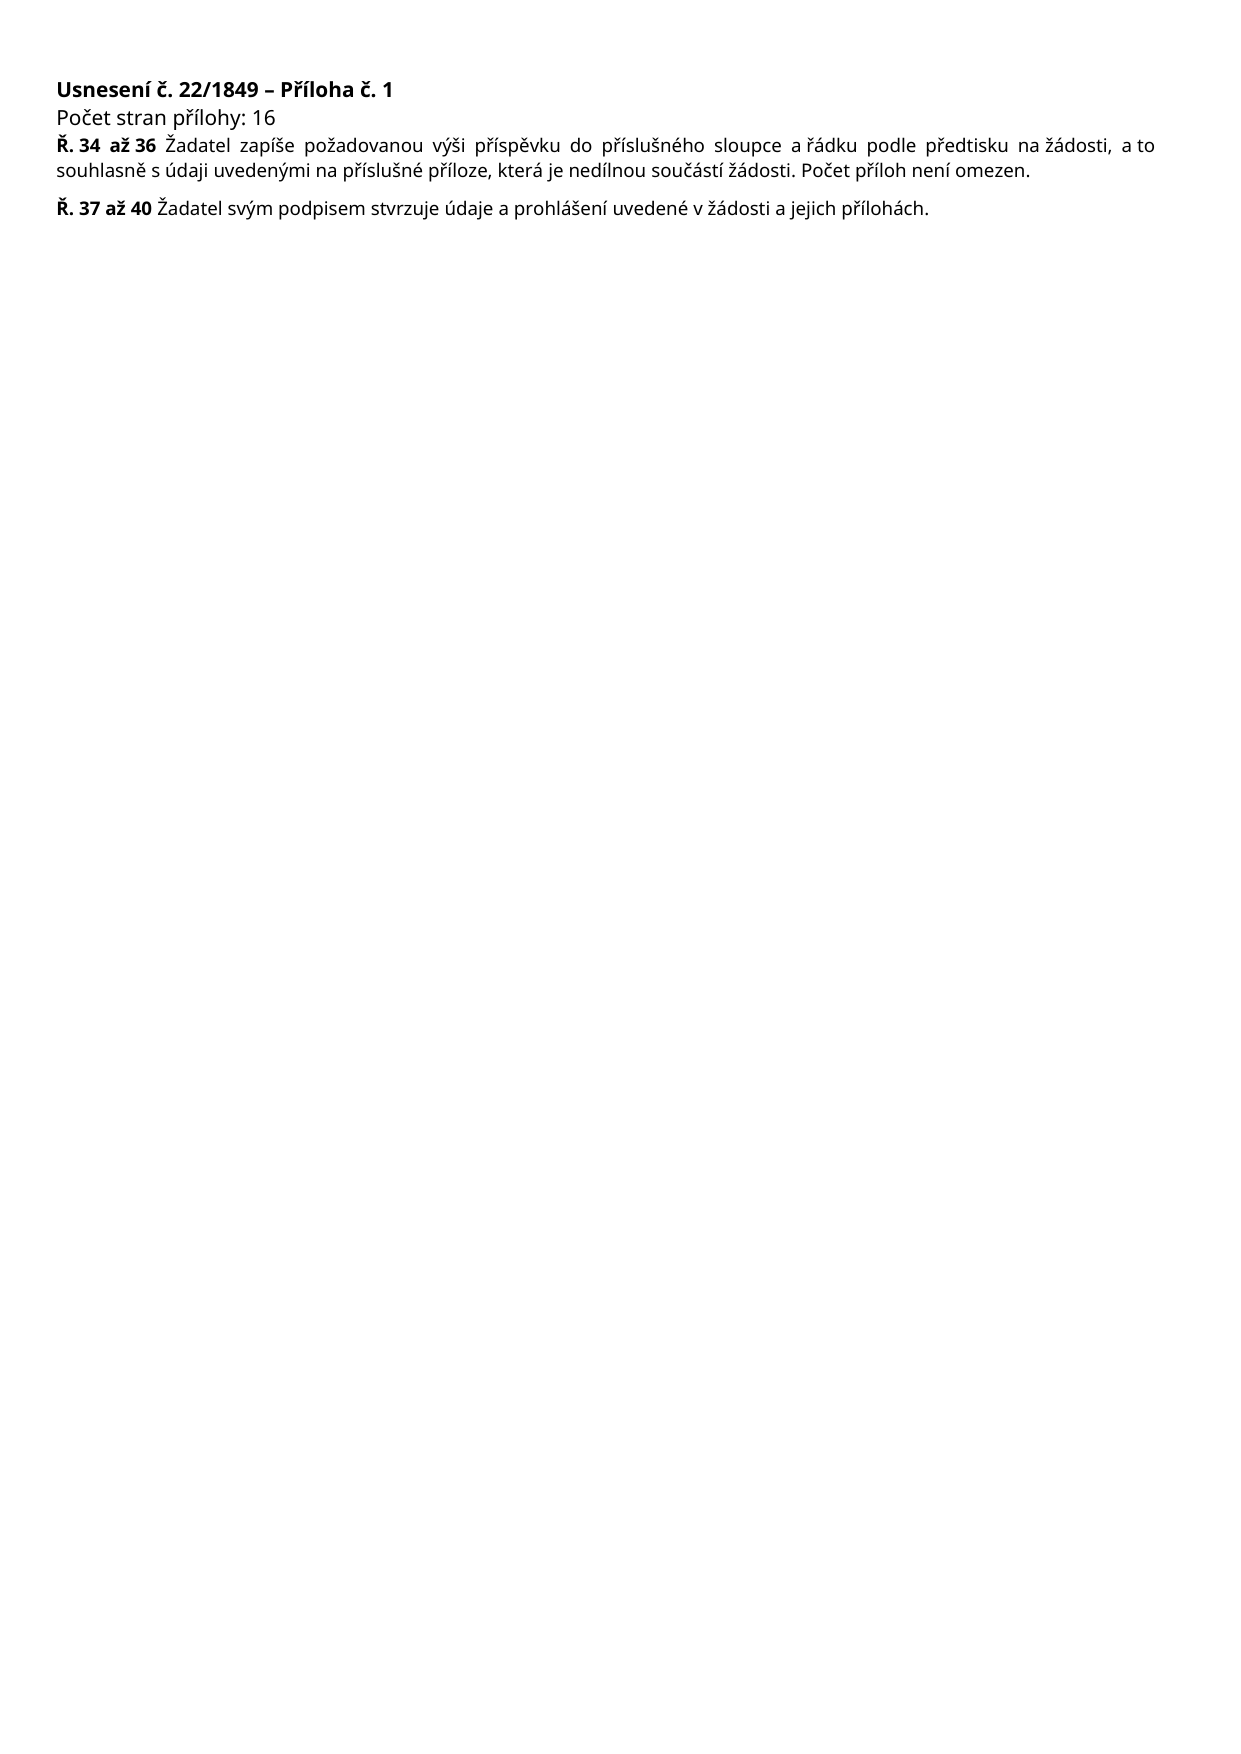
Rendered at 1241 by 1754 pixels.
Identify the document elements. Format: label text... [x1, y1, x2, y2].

text Ř. 34 až 36 Žadatel zapíše požadovanou výši příspěvku do příslušného sloupce a řádku podle předtisku na žádosti, a to souhlasně s údaji uvedenými na příslušné příloze, která je nedílnou součástí žádosti. Počet příloh není omezen. [56, 132, 1155, 183]
text Ř. 37 až 40 Žadatel svým podpisem stvrzuje údaje a prohlášení uvedené v žádosti a jejich přílohách. [56, 195, 1144, 221]
